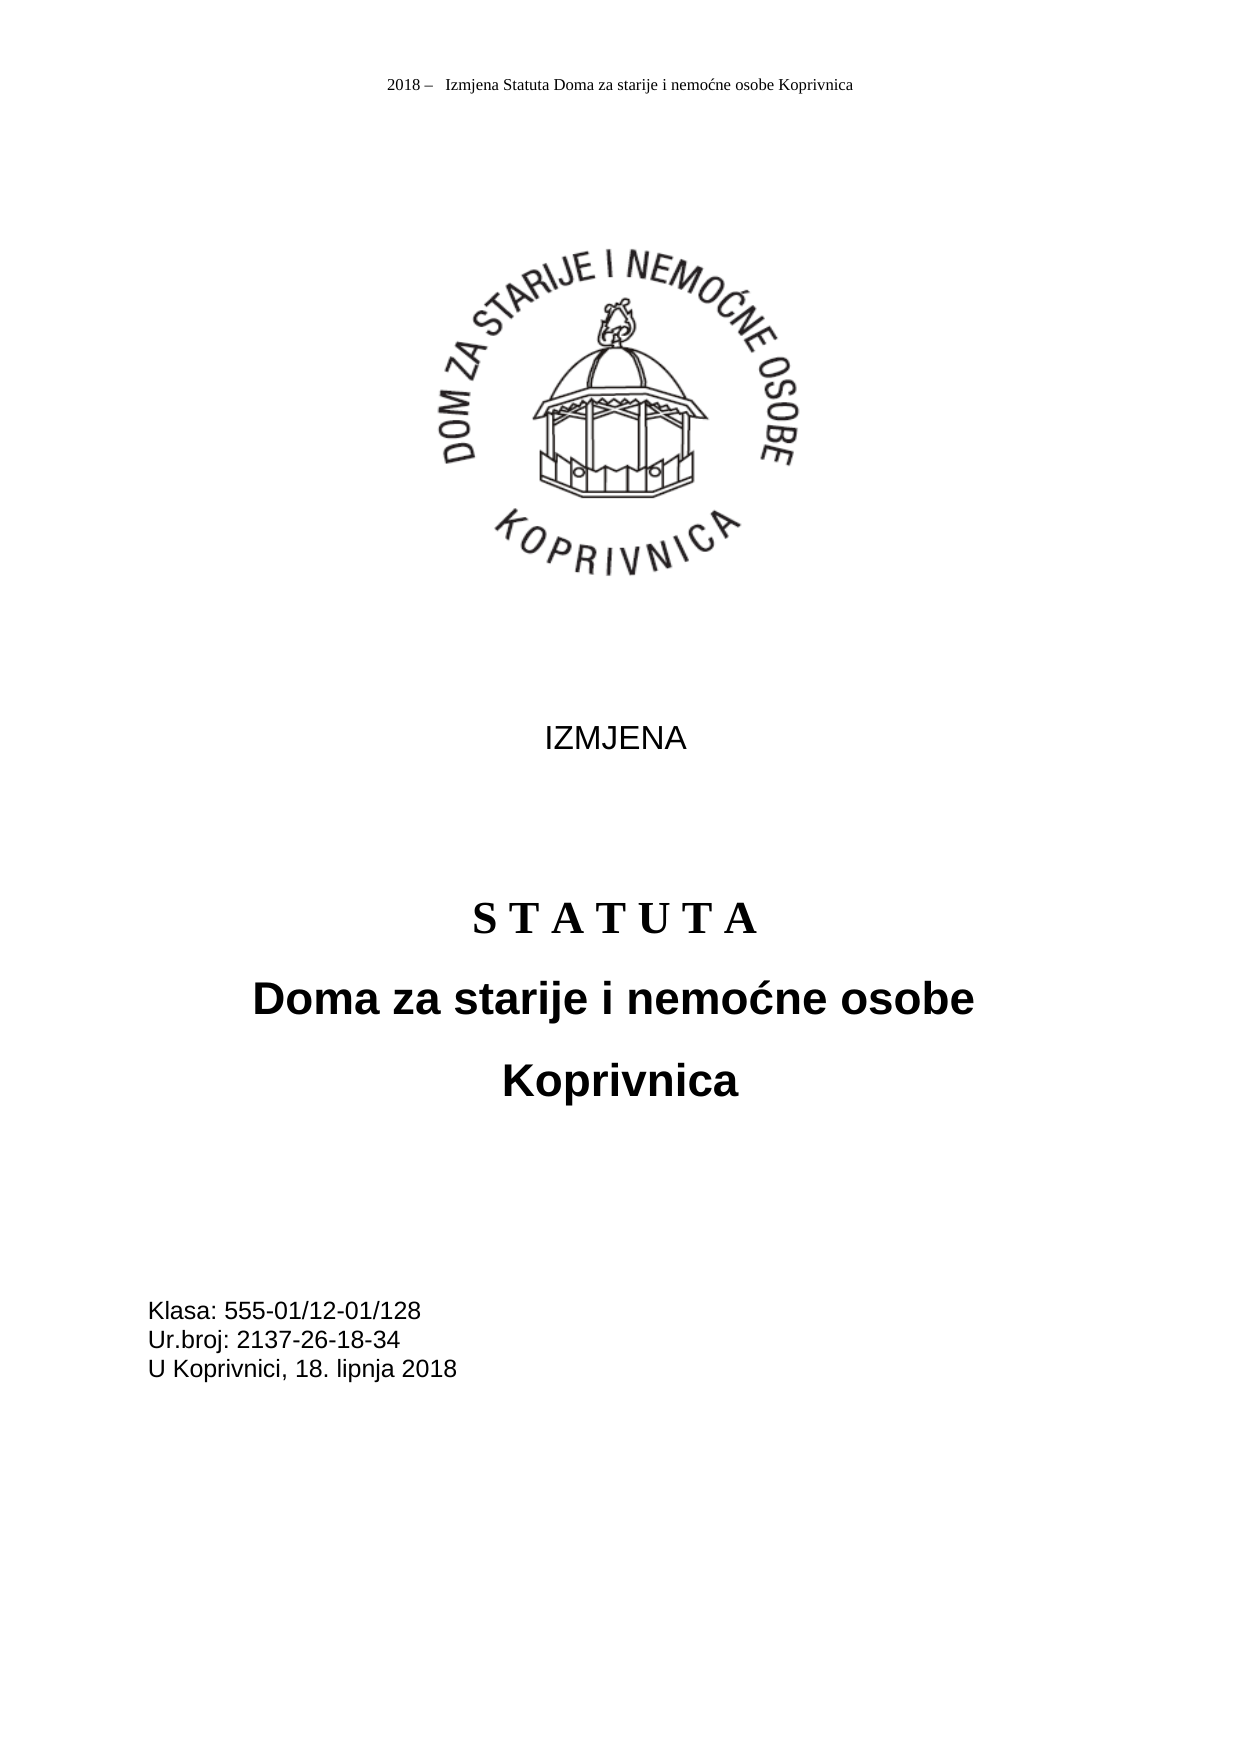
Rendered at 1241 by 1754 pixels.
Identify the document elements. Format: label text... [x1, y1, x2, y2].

text Koprivnica [148, 1053, 1093, 1106]
text Doma za starije i nemoćne osobe [148, 972, 1093, 1024]
text Ur.broj: 2137-26-18-34 [148, 1325, 1093, 1353]
text IZMJENA [148, 718, 1093, 756]
text U Koprivnici, 18. lipnja 2018 [148, 1353, 1093, 1382]
text S T A T U T A [148, 890, 1093, 943]
text Klasa: 555-01/12-01/128 [148, 1296, 1093, 1325]
